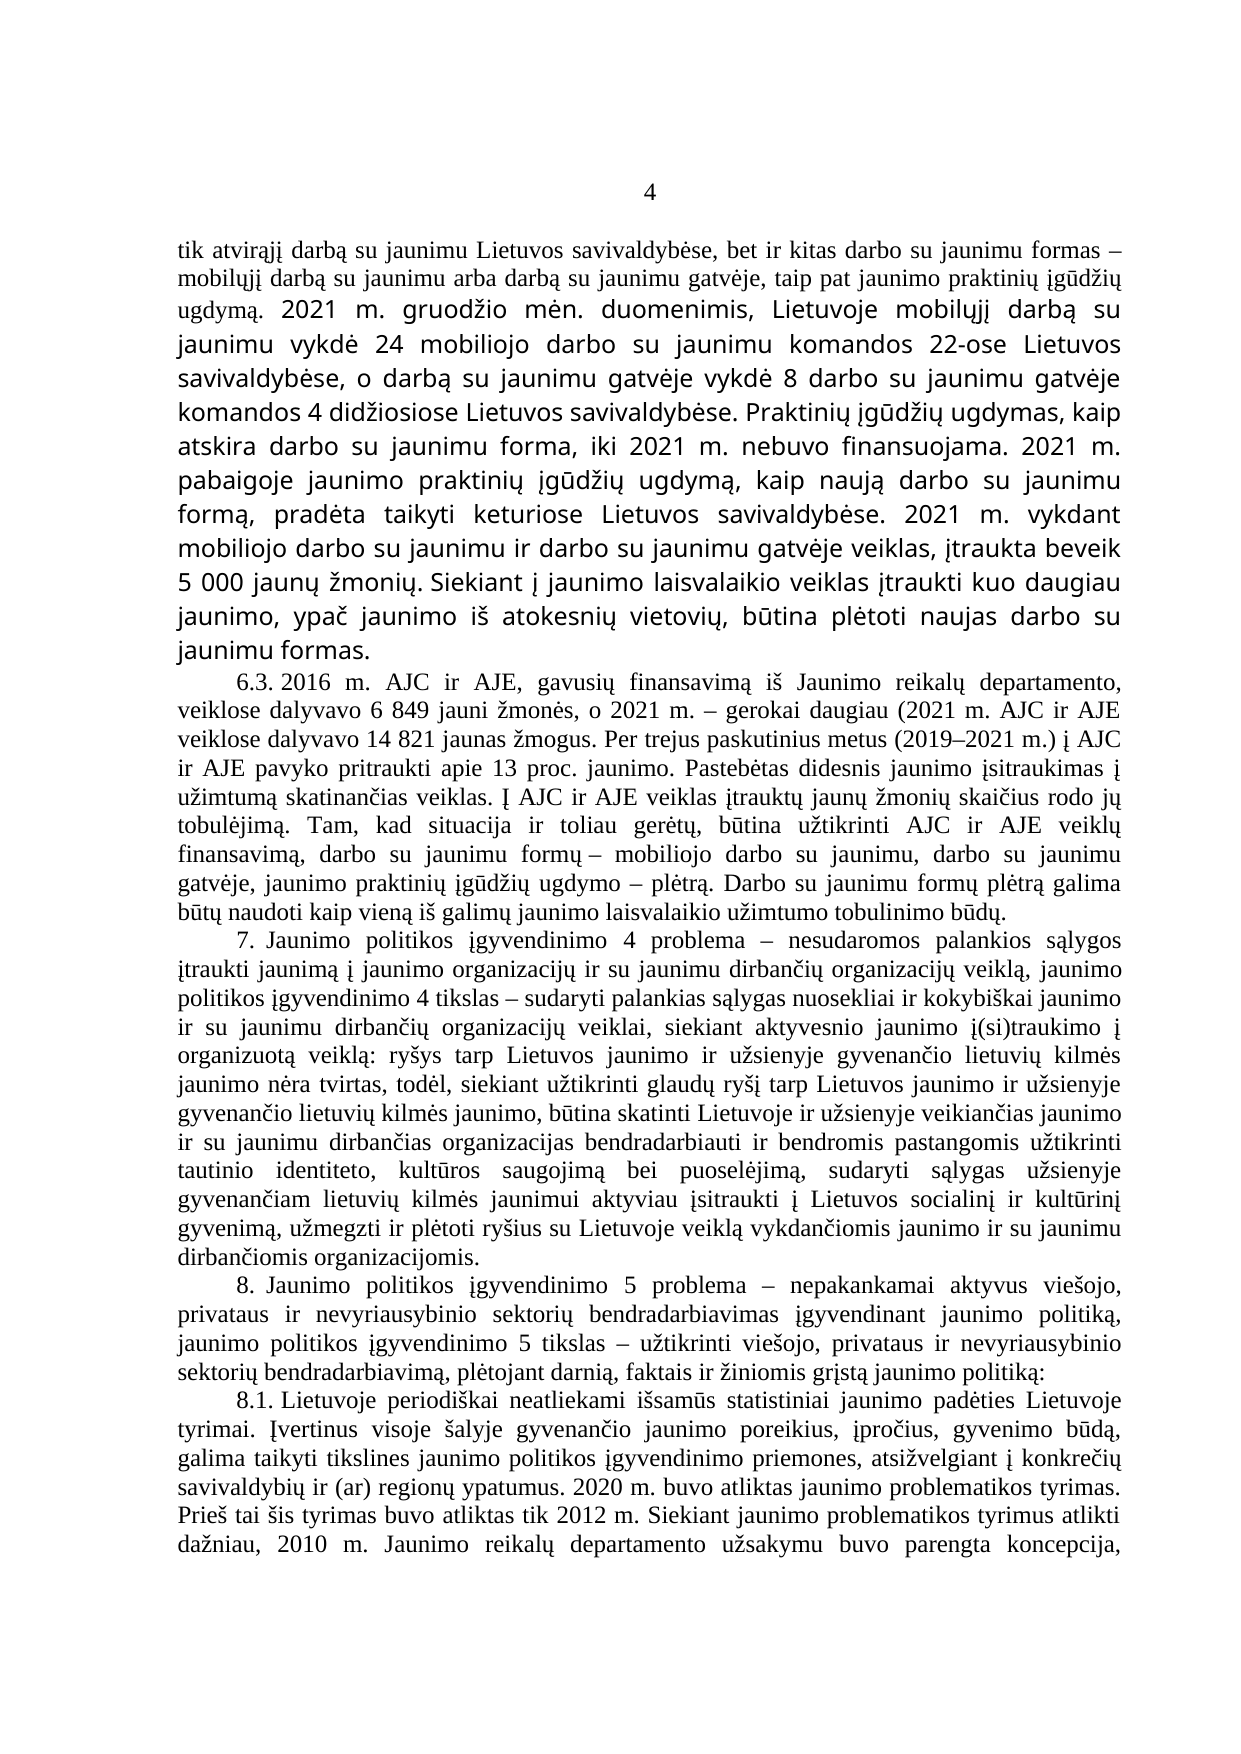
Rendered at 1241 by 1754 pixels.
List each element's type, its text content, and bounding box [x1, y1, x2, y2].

text tik atvirąjį darbą su jaunimu Lietuvos savivaldybėse, bet ir kitas darbo su jaunimu formas – mobilųjį darbą su jaunimu arba darbą su jaunimu gatvėje, taip pat jaunimo praktinių įgūdžių ugdymą. 2021 m. gruodžio mėn. duomenimis, Lietuvoje mobilųjį darbą su jaunimu vykdė 24 mobiliojo darbo su jaunimu komandos 22-ose Lietuvos savivaldybėse, o darbą su jaunimu gatvėje vykdė 8 darbo su jaunimu gatvėje komandos 4 didžiosiose Lietuvos savivaldybėse. Praktinių įgūdžių ugdymas, kaip atskira darbo su jaunimu forma, iki 2021 m. nebuvo finansuojama. 2021 m. pabaigoje jaunimo praktinių įgūdžių ugdymą, kaip naują darbo su jaunimu formą, pradėta taikyti keturiose Lietuvos savivaldybėse. 2021 m. vykdant mobiliojo darbo su jaunimu ir darbo su jaunimu gatvėje veiklas, įtraukta beveik 5 000 jaunų žmonių. Siekiant į jaunimo laisvalaikio veiklas įtraukti kuo daugiau jaunimo, ypač jaunimo iš atokesnių vietovių, būtina plėtoti naujas darbo su jaunimu formas. [177, 235, 1122, 667]
text 7. Jaunimo politikos įgyvendinimo 4 problema – nesudaromos palankios sąlygos įtraukti jaunimą į jaunimo organizacijų ir su jaunimu dirbančių organizacijų veiklą, jaunimo politikos įgyvendinimo 4 tikslas – sudaryti palankias sąlygas nuosekliai ir kokybiškai jaunimo ir su jaunimu dirbančių organizacijų veiklai, siekiant aktyvesnio jaunimo į(si)traukimo į organizuotą veiklą: ryšys tarp Lietuvos jaunimo ir užsienyje gyvenančio lietuvių kilmės jaunimo nėra tvirtas, todėl, siekiant užtikrinti glaudų ryšį tarp Lietuvos jaunimo ir užsienyje gyvenančio lietuvių kilmės jaunimo, būtina skatinti Lietuvoje ir užsienyje veikiančias jaunimo ir su jaunimu dirbančias organizacijas bendradarbiauti ir bendromis pastangomis užtikrinti tautinio identiteto, kultūros saugojimą bei puoselėjimą, sudaryti sąlygas užsienyje gyvenančiam lietuvių kilmės jaunimui aktyviau įsitraukti į Lietuvos socialinį ir kultūrinį gyvenimą, užmegzti ir plėtoti ryšius su Lietuvoje veiklą vykdančiomis jaunimo ir su jaunimu dirbančiomis organizacijomis. [177, 926, 1122, 1271]
text 8.1. Lietuvoje periodiškai neatliekami išsamūs statistiniai jaunimo padėties Lietuvoje tyrimai. Įvertinus visoje šalyje gyvenančio jaunimo poreikius, įpročius, gyvenimo būdą, galima taikyti tikslines jaunimo politikos įgyvendinimo priemones, atsižvelgiant į konkrečių savivaldybių ir (ar) regionų ypatumus. 2020 m. buvo atliktas jaunimo problematikos tyrimas. Prieš tai šis tyrimas buvo atliktas tik 2012 m. Siekiant jaunimo problematikos tyrimus atlikti dažniau, 2010 m. Jaunimo reikalų departamento užsakymu buvo parengta koncepcija, [177, 1386, 1122, 1558]
text 8. Jaunimo politikos įgyvendinimo 5 problema – nepakankamai aktyvus viešojo, privataus ir nevyriausybinio sektorių bendradarbiavimas įgyvendinant jaunimo politiką, jaunimo politikos įgyvendinimo 5 tikslas – užtikrinti viešojo, privataus ir nevyriausybinio sektorių bendradarbiavimą, plėtojant darnią, faktais ir žiniomis grįstą jaunimo politiką: [177, 1271, 1122, 1386]
text 6.3. 2016 m. AJC ir AJE, gavusių finansavimą iš Jaunimo reikalų departamento, veiklose dalyvavo 6 849 jauni žmonės, o 2021 m. – gerokai daugiau (2021 m. AJC ir AJE veiklose dalyvavo 14 821 jaunas žmogus. Per trejus paskutinius metus (2019–2021 m.) į AJC ir AJE pavyko pritraukti apie 13 proc. jaunimo. Pastebėtas didesnis jaunimo įsitraukimas į užimtumą skatinančias veiklas. Į AJC ir AJE veiklas įtrauktų jaunų žmonių skaičius rodo jų tobulėjimą. Tam, kad situacija ir toliau gerėtų, būtina užtikrinti AJC ir AJE veiklų finansavimą, darbo su jaunimu formų – mobiliojo darbo su jaunimu, darbo su jaunimu gatvėje, jaunimo praktinių įgūdžių ugdymo – plėtrą. Darbo su jaunimu formų plėtrą galima būtų naudoti kaip vieną iš galimų jaunimo laisvalaikio užimtumo tobulinimo būdų. [177, 667, 1122, 926]
